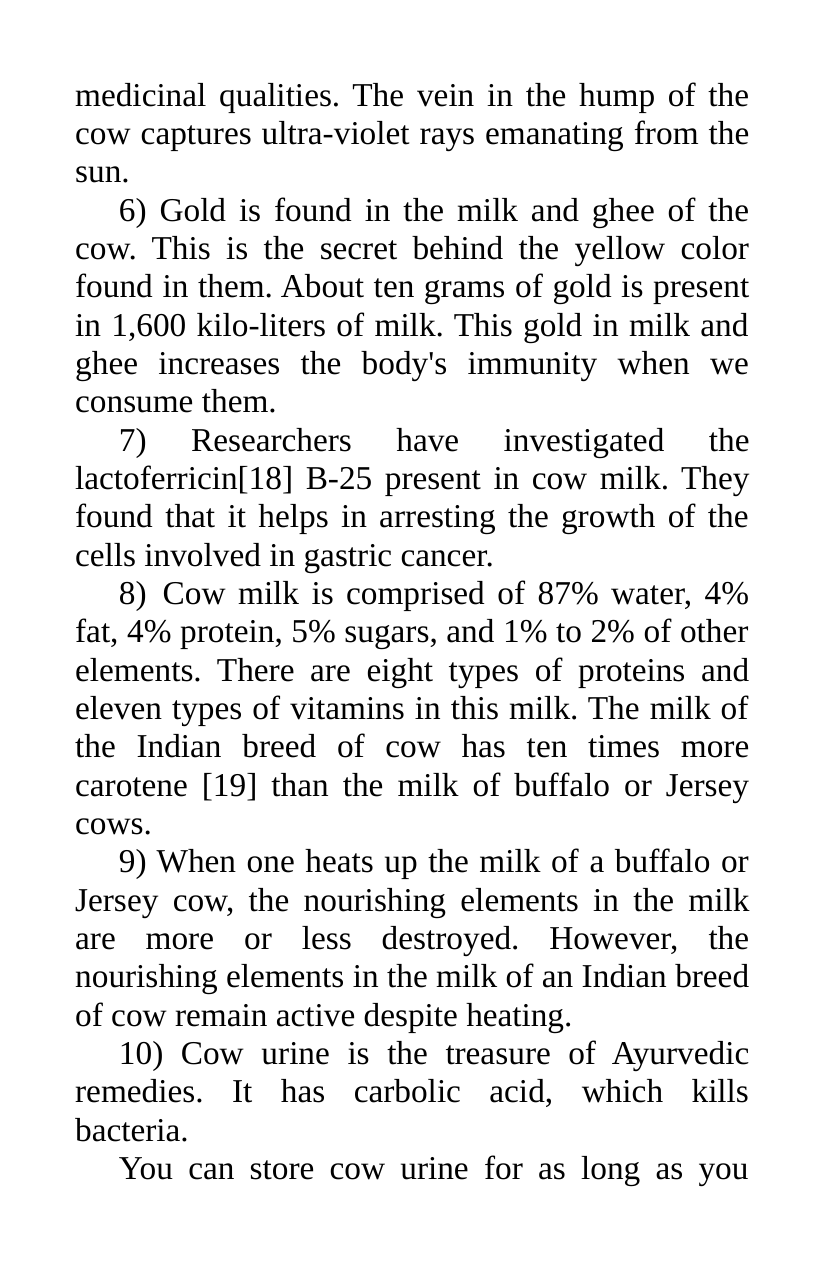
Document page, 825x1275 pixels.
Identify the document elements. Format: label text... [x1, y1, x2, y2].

text 9) When one heats up the milk of a buffalo or Jersey cow, the nourishing elements in the milk are more or less destroyed. However, the nourishing elements in the milk of an Indian breed of cow remain active despite heating. [75, 842, 750, 1033]
text 7) Researchers have investigated the lactoferricin[18] B-25 present in cow milk. They found that it helps in arresting the growth of the cells involved in gastric cancer. [75, 420, 750, 573]
text medicinal qualities. The vein in the hump of the cow captures ultra-violet rays emanating from the sun. [75, 75, 750, 190]
text 6) Gold is found in the milk and ghee of the cow. This is the secret behind the yellow color found in them. About ten grams of gold is present in 1,600 kilo-liters of milk. This gold in milk and ghee increases the body's immunity when we consume them. [75, 190, 750, 420]
text 8) Cow milk is comprised of 87% water, 4% fat, 4% protein, 5% sugars, and 1% to 2% of other elements. There are eight types of proteins and eleven types of vitamins in this milk. The milk of the Indian breed of cow has ten times more carotene [19] than the milk of buffalo or Jersey cows. [75, 573, 750, 842]
text 10) Cow urine is the treasure of Ayurvedic remedies. It has carbolic acid, which kills bacteria. [75, 1033, 750, 1148]
text You can store cow urine for as long as you [75, 1148, 750, 1187]
